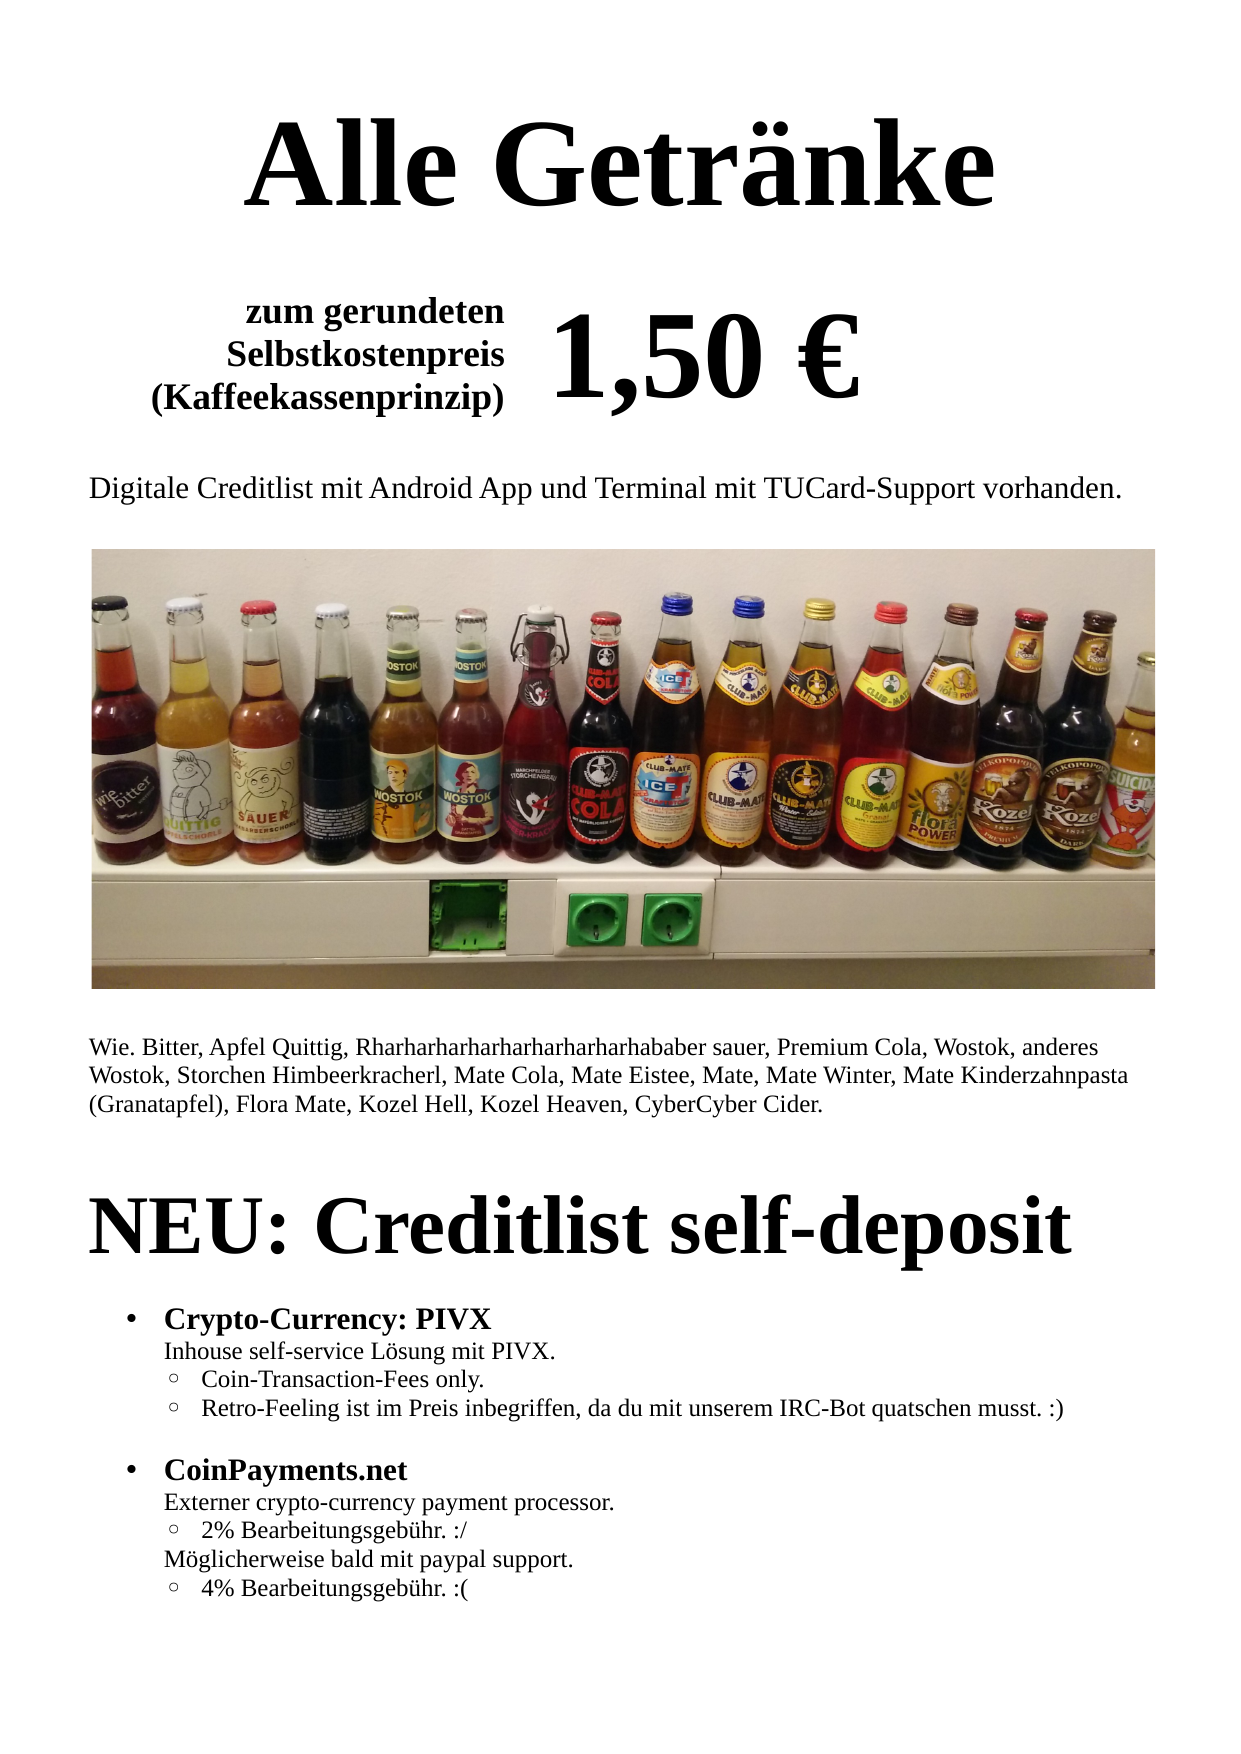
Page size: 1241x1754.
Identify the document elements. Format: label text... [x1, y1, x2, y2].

text NEU: Creditlist self-deposit [88, 1175, 1152, 1271]
list Inhouse self-service Lösung mit PIVX. [126, 1336, 1152, 1364]
list CoinPayments.net [126, 1451, 1152, 1487]
list Möglicherweise bald mit paypal support. [126, 1544, 1152, 1573]
list Crypto-Currency: PIVX [126, 1300, 1152, 1336]
list Externer crypto-currency payment processor. [126, 1487, 1152, 1516]
table_header 1,50 € [510, 275, 1153, 431]
text Digitale Creditlist mit Android App und Terminal mit TUCard-Support vorhanden. [88, 469, 1152, 505]
text Alle Getränke [88, 88, 1152, 232]
list Coin-Transaction-Fees only. [163, 1364, 1152, 1393]
list 4% Bearbeitungsgebühr. :( [163, 1573, 1152, 1602]
list Retro-Feeling ist im Preis inbegriffen, da du mit unserem IRC-Bot quatschen musst. :) [163, 1393, 1152, 1422]
text Wie. Bitter, Apfel Quittig, Rharharharharharharharharhababer sauer, Premium Cola, Wostok, anderes Wostok, Storchen Himbeerkracherl, Mate Cola, Mate Eistee, Mate, Mate Winter, Mate Kinderzahnpasta (Granatapfel), Flora Mate, Kozel Hell, Kozel Heaven, CyberCyber Cider. [88, 1032, 1152, 1118]
table_header zum gerundeten Selbstkostenpreis (Kaffeekassenprinzip) [89, 275, 510, 431]
list 2% Bearbeitungsgebühr. :/ [163, 1516, 1152, 1544]
